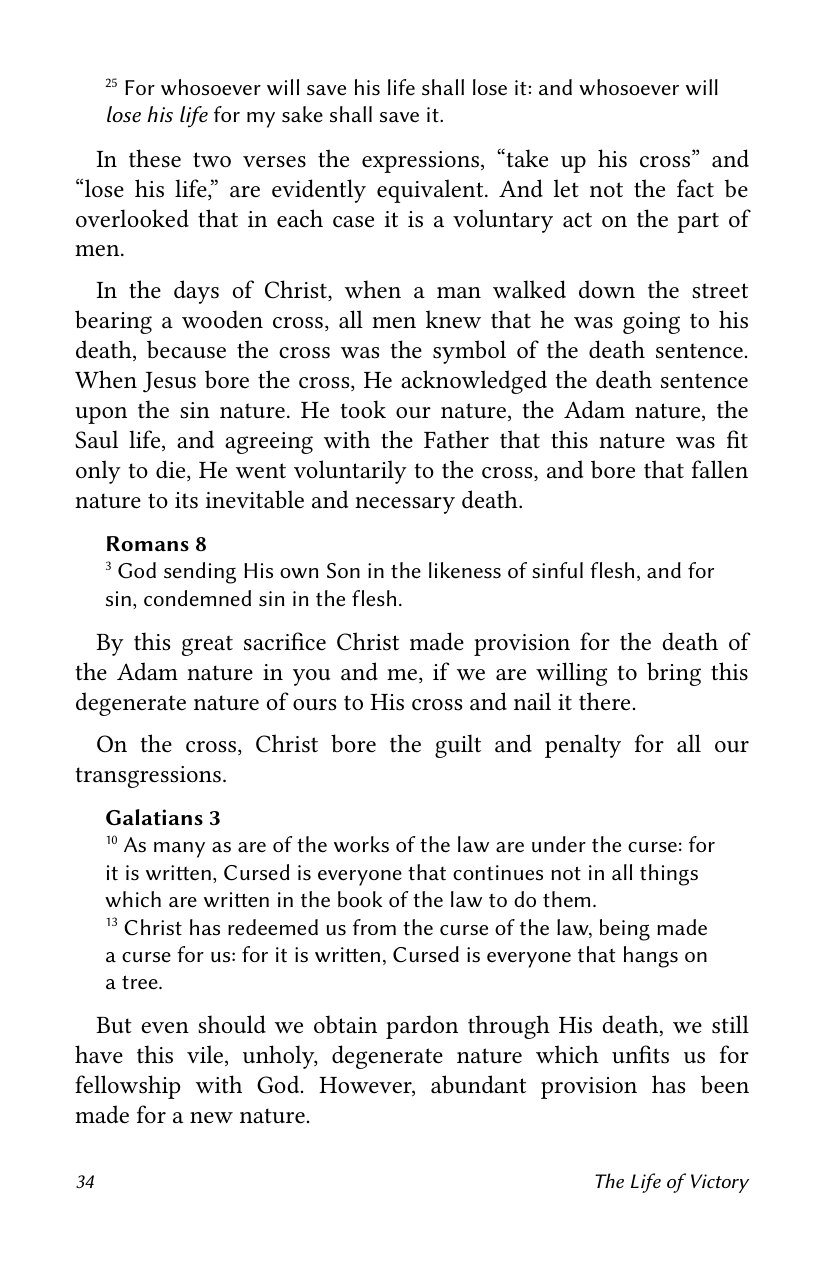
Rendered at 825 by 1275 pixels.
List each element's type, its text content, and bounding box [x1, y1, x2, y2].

text On the cross, Christ bore the guilt and penalty for all our transgressions. [75, 730, 750, 788]
text In these two verses the expressions, “take up his cross” and “lose his life,” are evidently equivalent. And let not the fact be overlooked that in each case it is a voluntary act on the part of men. [75, 145, 750, 263]
text 13 Christ has redeemed us from the curse of the law, being made a curse for us: for it is written, Cursed is everyone that hangs on a tree. [105, 914, 720, 995]
text Galatians 3 [105, 804, 750, 831]
text But even should we obtain pardon through His death, we still have this vile, unholy, degenerate nature which unfits us for fellowship with God. However, abundant provision has been made for a new nature. [75, 1012, 750, 1130]
text Romans 8 [105, 531, 750, 557]
text 10 As many as are of the works of the law are under the curse: for it is written, Cursed is everyone that continues not in all things which are written in the book of the law to do them. [105, 832, 720, 913]
text By this great sacrifice Christ made provision for the death of the Adam nature in you and me, if we are willing to bring this degenerate nature of ours to His cross and nail it there. [75, 628, 750, 716]
text 25 For whosoever will save his life shall lose it: and whosoever will lose his life for my sake shall save it. [105, 75, 720, 128]
text In the days of Christ, when a man walked down the street bearing a wooden cross, all men knew that he was going to his death, because the cross was the symbol of the death sentence. When Jesus bore the cross, He acknowledged the death sentence upon the sin nature. He took our nature, the Adam nature, the Saul life, and agreeing with the Father that this nature was fit only to die, He went voluntarily to the cross, and bore that fallen nature to its inevitable and necessary death. [75, 276, 750, 514]
text 3 God sending His own Son in the likeness of sinful flesh, and for sin, condemned sin in the flesh. [105, 558, 720, 612]
